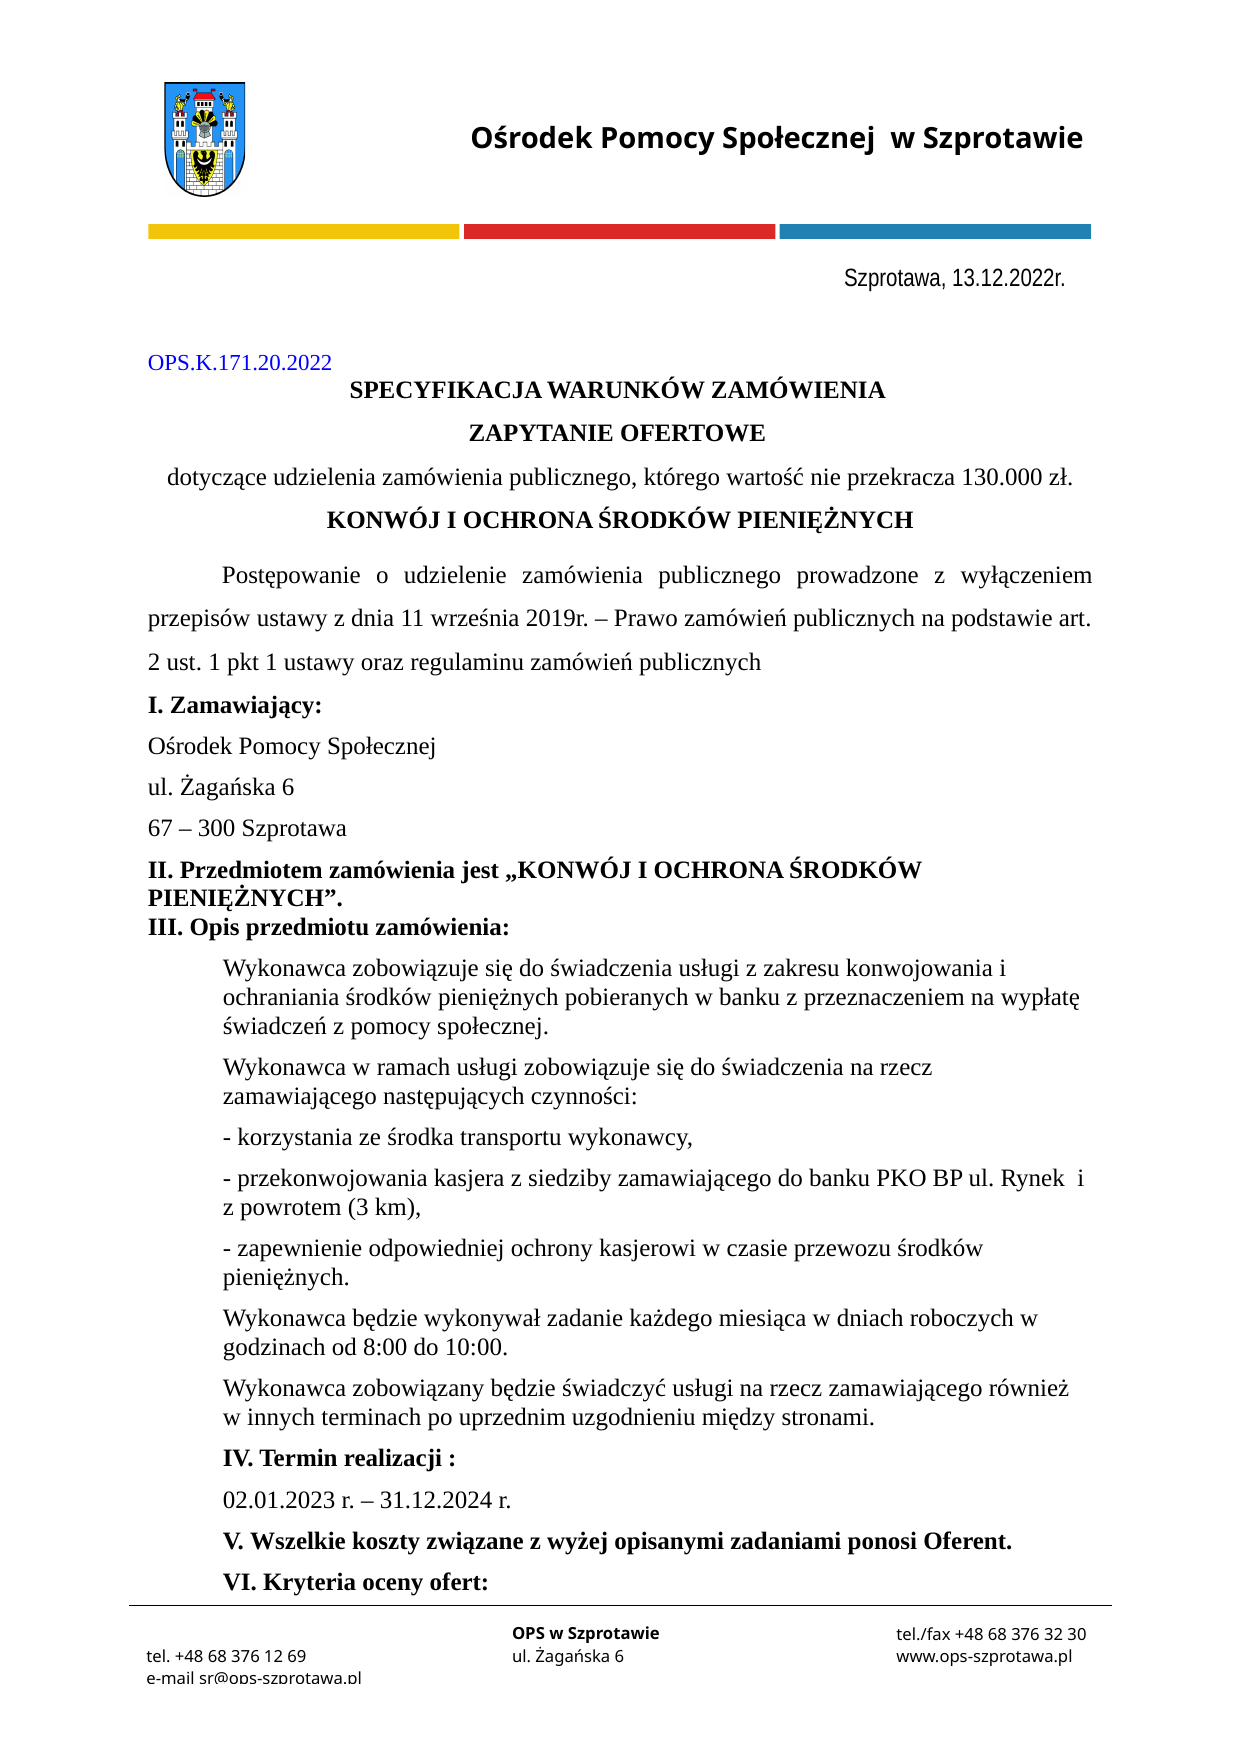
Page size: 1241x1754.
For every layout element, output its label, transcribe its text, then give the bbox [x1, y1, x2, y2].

text Postępowanie o udzielenie zamówienia publicznego prowadzone z wyłączeniem przepisów ustawy z dnia 11 września 2019r. – Prawo zamówień publicznych na podstawie art. 2 ust. 1 pkt 1 ustawy oraz regulaminu zamówień publicznych [148, 560, 1092, 675]
text Wykonawca w ramach usługi zobowiązuje się do świadczenia na rzecz zamawiającego następujących czynności: [223, 1052, 1092, 1110]
text KONWÓJ I OCHRONA ŚRODKÓW PIENIĘŻNYCH [148, 505, 1092, 533]
text dotyczące udzielenia zamówienia publicznego, którego wartość nie przekracza 130.000 zł. [148, 462, 1092, 490]
text - korzystania ze środka transportu wykonawcy, [223, 1122, 1092, 1151]
text V. Wszelkie koszty związane z wyżej opisanymi zadaniami ponosi Oferent. [223, 1526, 1092, 1555]
text III. Opis przedmiotu zamówienia: [148, 912, 1092, 941]
text OPS.K.171.20.2022 [148, 349, 1092, 375]
text IV. Termin realizacji : [223, 1443, 1092, 1472]
text ul. Żagańska 6 [148, 772, 1092, 801]
picture [164, 82, 246, 197]
text - przekonwojowania kasjera z siedziby zamawiającego do banku PKO BP ul. Rynek i z powrotem (3 km), [223, 1163, 1092, 1221]
text SPECYFIKACJA WARUNKÓW ZAMÓWIENIA [148, 375, 1092, 404]
text Ośrodek Pomocy Społecznej [148, 731, 1092, 760]
text VI. Kryteria oceny ofert: [223, 1567, 1092, 1596]
text Wykonawca będzie wykonywał zadanie każdego miesiąca w dniach roboczych w godzinach od 8:00 do 10:00. [223, 1303, 1092, 1361]
text 67 – 300 Szprotawa [148, 813, 1092, 842]
text ZAPYTANIE OFERTOWE [148, 418, 1092, 447]
text I. Zamawiający: [148, 690, 1092, 718]
text Szprotawa, 13.12.2022r. [664, 263, 1092, 292]
text Wykonawca zobowiązuje się do świadczenia usługi z zakresu konwojowania i ochraniania środków pieniężnych pobieranych w banku z przeznaczeniem na wypłatę świadczeń z pomocy społecznej. [223, 953, 1092, 1040]
text II. Przedmiotem zamówienia jest „KONWÓJ I OCHRONA ŚRODKÓW PIENIĘŻNYCH”. [148, 855, 1092, 912]
text 02.01.2023 r. – 31.12.2024 r. [223, 1485, 1092, 1513]
text Wykonawca zobowiązany będzie świadczyć usługi na rzecz zamawiającego również w innych terminach po uprzednim uzgodnieniu między stronami. [223, 1373, 1092, 1431]
text - zapewnienie odpowiedniej ochrony kasjerowi w czasie przewozu środków pieniężnych. [223, 1233, 1092, 1291]
